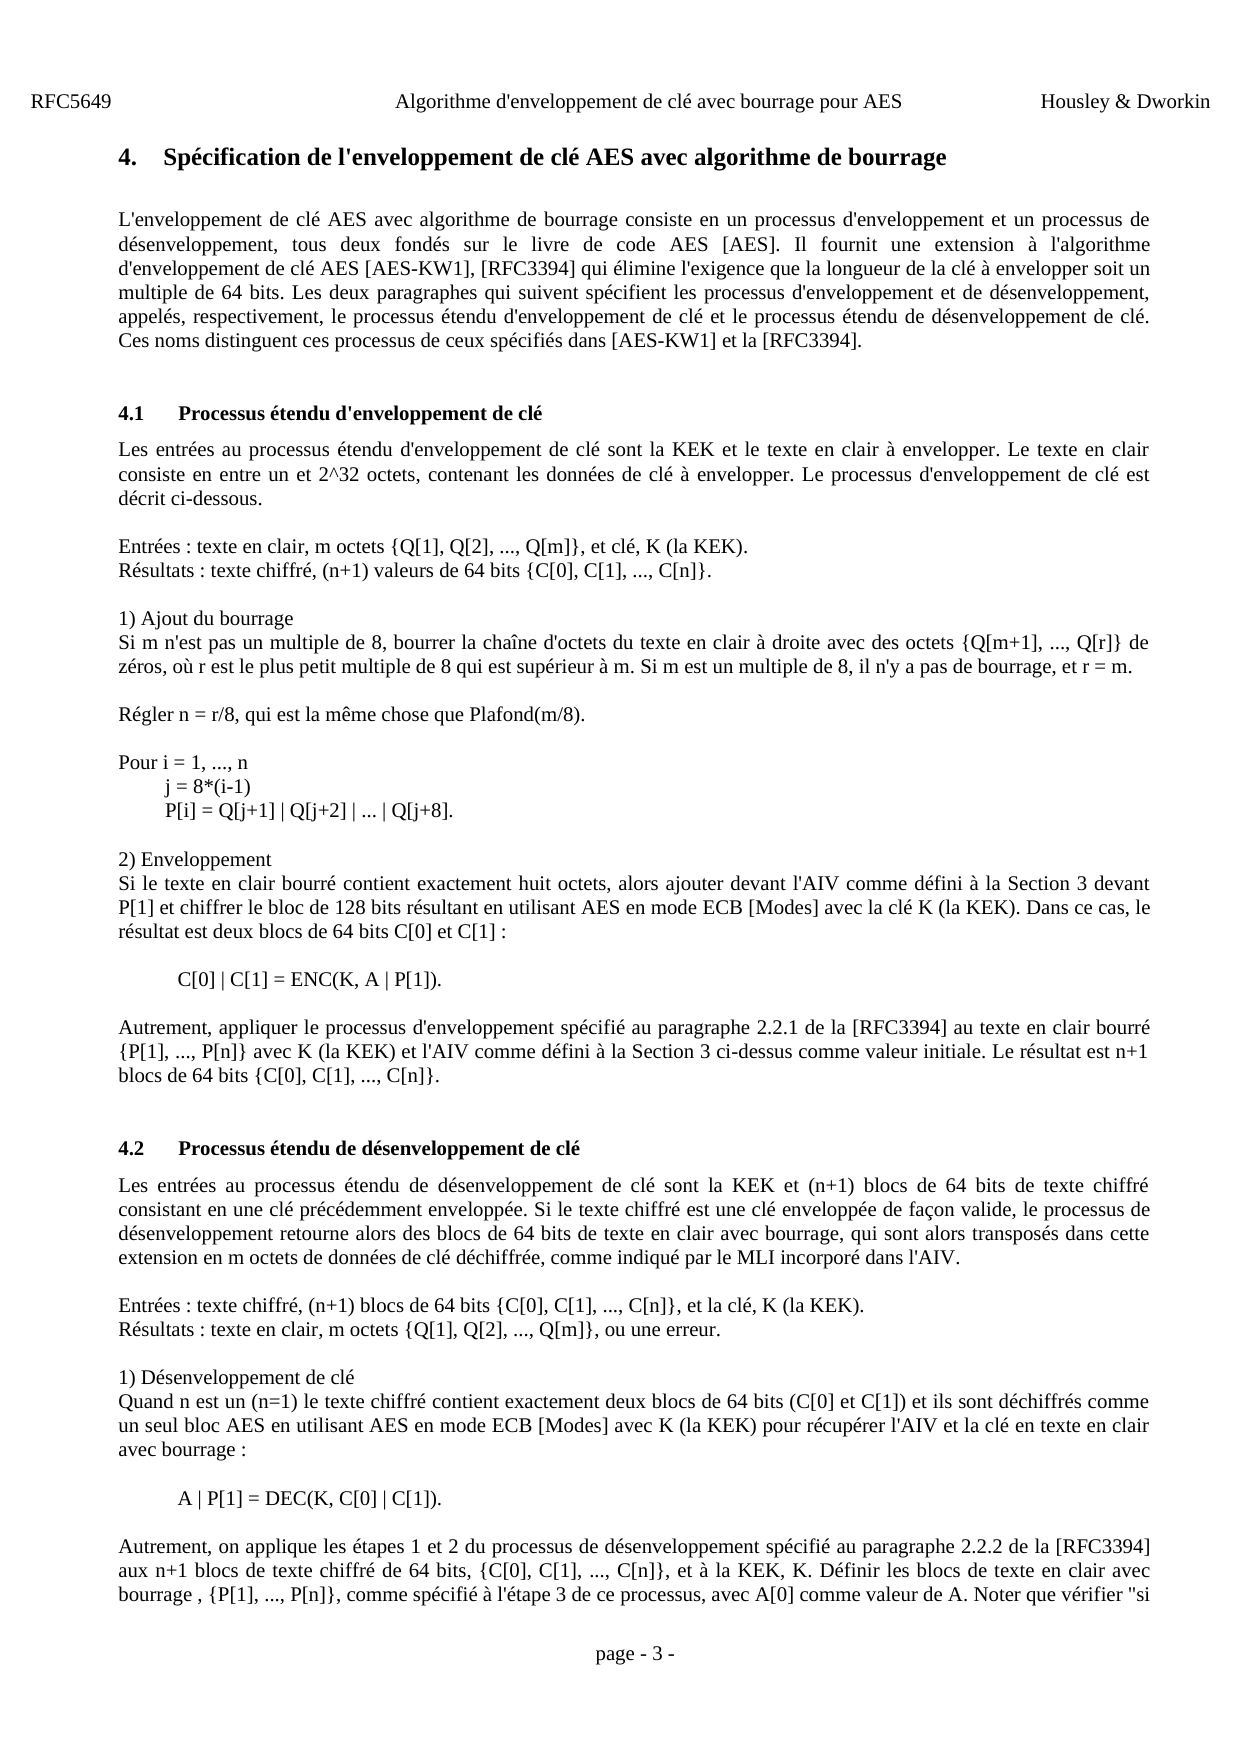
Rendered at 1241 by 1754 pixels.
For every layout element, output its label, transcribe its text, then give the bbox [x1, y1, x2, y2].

text Si m n'est pas un multiple de 8, bourrer la chaîne d'octets du texte en clair à droite avec des octets {Q[m+1], ..., Q[r]} de zéros, où r est le plus petit multiple de 8 qui est supérieur à m. Si m est un multiple de 8, il n'y a pas de bourrage, et r = m. [118, 630, 1152, 678]
text A | P[1] = DEC(K, C[0] | C[1]). [177, 1486, 1152, 1509]
text Entrées : texte en clair, m octets {Q[1], Q[2], ..., Q[m]}, et clé, K (la KEK). [118, 534, 1152, 558]
text 2) Enveloppement [118, 846, 1152, 871]
subtitle 4. Spécification de l'enveloppement de clé AES avec algorithme de bourrage [118, 142, 1152, 171]
text Si le texte en clair bourré contient exactement huit octets, alors ajouter devant l'AIV comme défini à la Section 3 devant P[1] et chiffrer le bloc de 128 bits résultant en utilisant AES en mode ECB [Modes] avec la clé K (la KEK). Dans ce cas, le résultat est deux blocs de 64 bits C[0] et C[1] : [118, 871, 1152, 943]
text Les entrées au processus étendu d'enveloppement de clé sont la KEK et le texte en clair à envelopper. Le texte en clair consiste en entre un et 2^32 octets, contenant les données de clé à envelopper. Le processus d'enveloppement de clé est décrit ci-dessous. [118, 437, 1152, 509]
text Les entrées au processus étendu de désenveloppement de clé sont la KEK et (n+1) blocs de 64 bits de texte chiffré consistant en une clé précédemment enveloppée. Si le texte chiffré est une clé enveloppée de façon valide, le processus de désenveloppement retourne alors des blocs de 64 bits de texte en clair avec bourrage, qui sont alors transposés dans cette extension en m octets de données de clé déchiffrée, comme indiqué par le MLI incorporé dans l'AIV. [118, 1173, 1152, 1269]
text Résultats : texte chiffré, (n+1) valeurs de 64 bits {C[0], C[1], ..., C[n]}. [118, 558, 1152, 582]
text 1) Désenveloppement de clé [118, 1365, 1152, 1389]
text 1) Ajout du bourrage [118, 606, 1152, 630]
subtitle 4.1 Processus étendu d'enveloppement de clé [118, 401, 1152, 425]
text C[0] | C[1] = ENC(K, A | P[1]). [177, 967, 1152, 991]
text j = 8*(i-1) [118, 774, 1152, 798]
text Pour i = 1, ..., n [118, 750, 1152, 774]
text Quand n est un (n=1) le texte chiffré contient exactement deux blocs de 64 bits (C[0] et C[1]) et ils sont déchiffrés comme un seul bloc AES en utilisant AES en mode ECB [Modes] avec K (la KEK) pour récupérer l'AIV et la clé en texte en clair avec bourrage : [118, 1389, 1152, 1461]
text P[i] = Q[j+1] | Q[j+2] | ... | Q[j+8]. [118, 798, 1152, 822]
subtitle 4.2 Processus étendu de désenveloppement de clé [118, 1136, 1152, 1160]
text L'enveloppement de clé AES avec algorithme de bourrage consiste en un processus d'enveloppement et un processus de désenveloppement, tous deux fondés sur le livre de code AES [AES]. Il fournit une extension à l'algorithme d'enveloppement de clé AES [AES-KW1], [RFC3394] qui élimine l'exigence que la longueur de la clé à envelopper soit un multiple de 64 bits. Les deux paragraphes qui suivent spécifient les processus d'enveloppement et de désenveloppement, appelés, respectivement, le processus étendu d'enveloppement de clé et le processus étendu de désenveloppement de clé. Ces noms distinguent ces processus de ceux spécifiés dans [AES-KW1] et la [RFC3394]. [118, 207, 1152, 352]
text Entrées : texte chiffré, (n+1) blocs de 64 bits {C[0], C[1], ..., C[n]}, et la clé, K (la KEK). [118, 1293, 1152, 1317]
text Résultats : texte en clair, m octets {Q[1], Q[2], ..., Q[m]}, ou une erreur. [118, 1317, 1152, 1341]
text Autrement, appliquer le processus d'enveloppement spécifié au paragraphe 2.2.1 de la [RFC3394] au texte en clair bourré {P[1], ..., P[n]} avec K (la KEK) et l'AIV comme défini à la Section 3 ci-dessus comme valeur initiale. Le résultat est n+1 blocs de 64 bits {C[0], C[1], ..., C[n]}. [118, 1015, 1152, 1087]
text Autrement, on applique les étapes 1 et 2 du processus de désenveloppement spécifié au paragraphe 2.2.2 de la [RFC3394] aux n+1 blocs de texte chiffré de 64 bits, {C[0], C[1], ..., C[n]}, et à la KEK, K. Définir les blocs de texte en clair avec bourrage , {P[1], ..., P[n]}, comme spécifié à l'étape 3 de ce processus, avec A[0] comme valeur de A. Noter que vérifier "si [118, 1534, 1152, 1606]
text Régler n = r/8, qui est la même chose que Plafond(m/8). [118, 702, 1152, 726]
